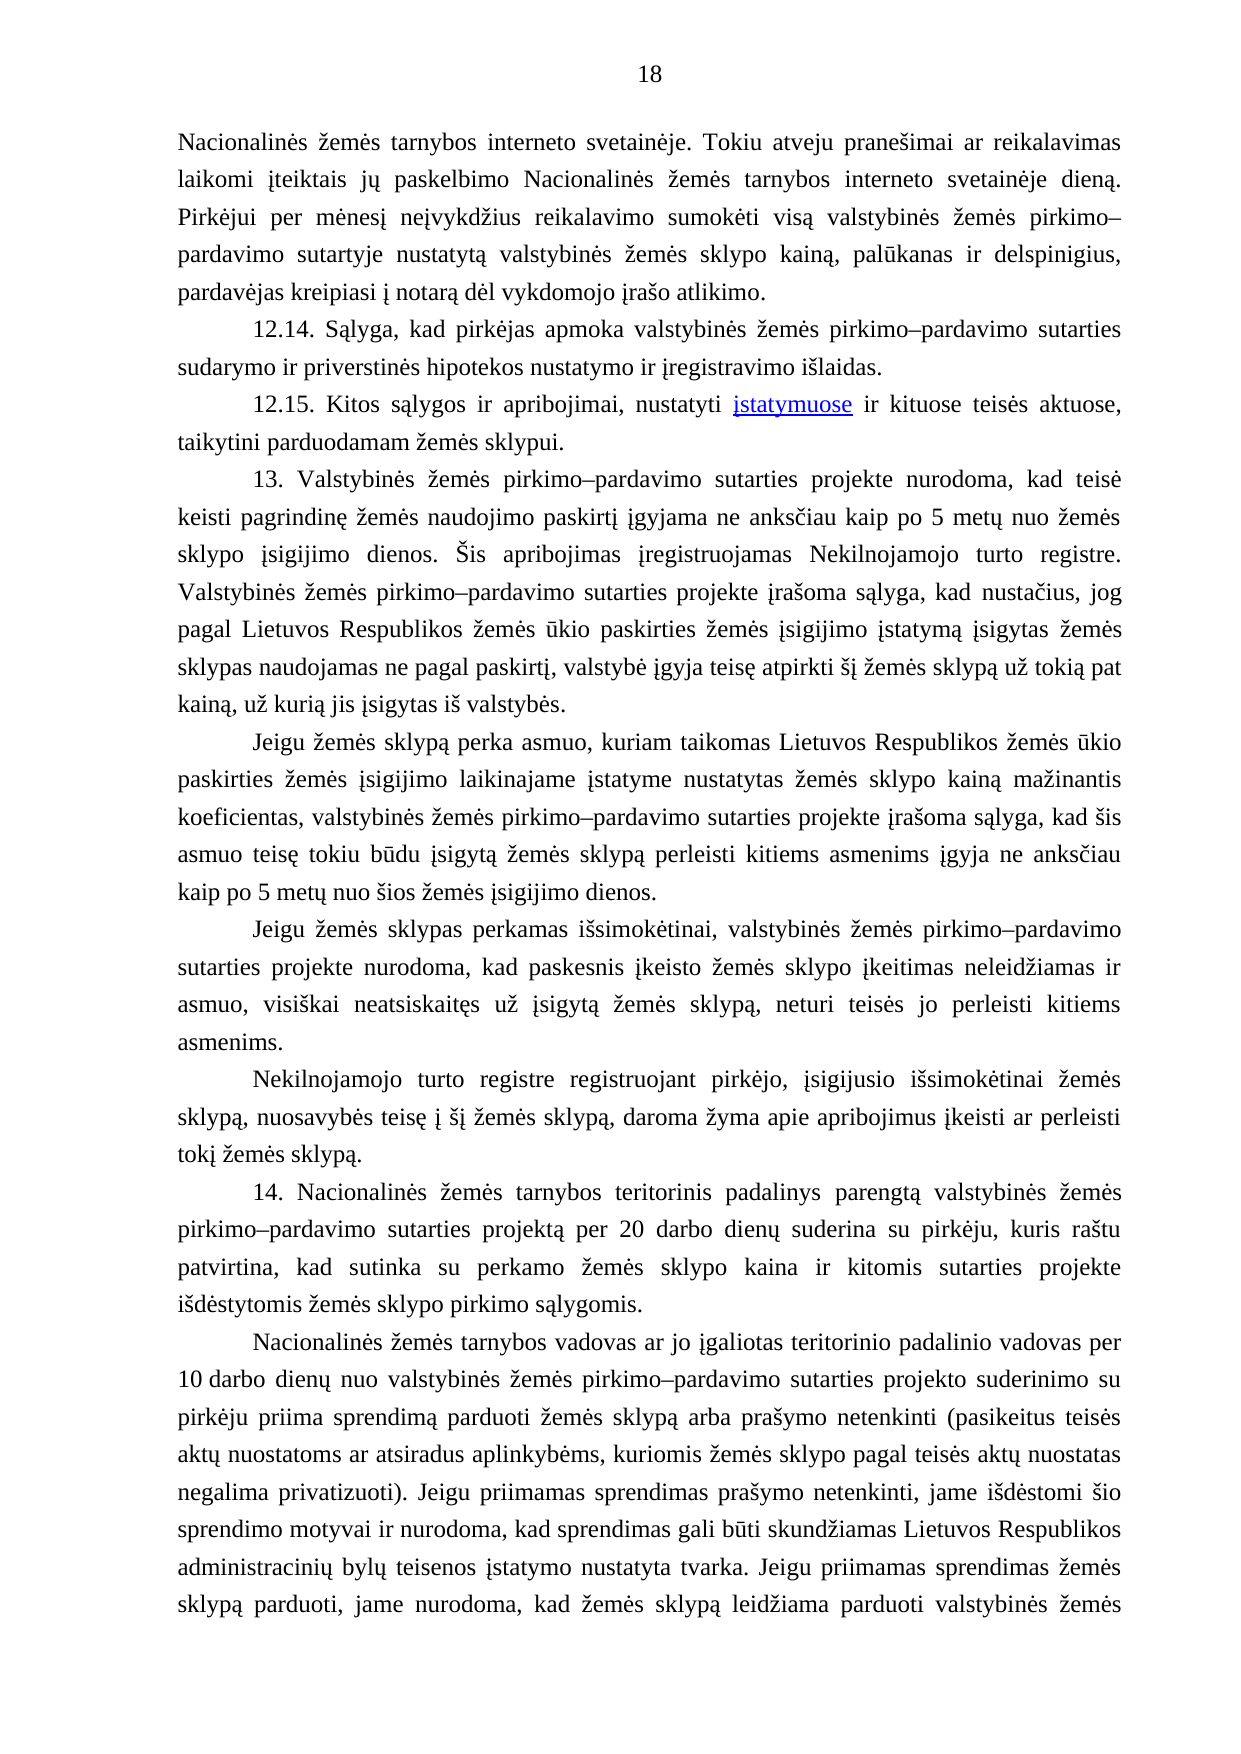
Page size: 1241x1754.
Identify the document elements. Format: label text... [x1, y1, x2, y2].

text Jeigu žemės sklypą perka asmuo, kuriam taikomas Lietuvos Respublikos žemės ūkio paskirties žemės įsigijimo laikinajame įstatyme nustatytas žemės sklypo kainą mažinantis koeficientas, valstybinės žemės pirkimo–pardavimo sutarties projekte įrašoma sąlyga, kad šis asmuo teisę tokiu būdu įsigytą žemės sklypą perleisti kitiems asmenims įgyja ne anksčiau kaip po 5 metų nuo šios žemės įsigijimo dienos. [177, 718, 1122, 906]
text Nekilnojamojo turto registre registruojant pirkėjo, įsigijusio išsimokėtinai žemės sklypą, nuosavybės teisę į šį žemės sklypą, daroma žyma apie apribojimus įkeisti ar perleisti tokį žemės sklypą. [177, 1056, 1122, 1168]
text 12.14. Sąlyga, kad pirkėjas apmoka valstybinės žemės pirkimo–pardavimo sutarties sudarymo ir priverstinės hipotekos nustatymo ir įregistravimo išlaidas. [177, 306, 1122, 381]
text Nacionalinės žemės tarnybos vadovas ar jo įgaliotas teritorinio padalinio vadovas per 10 darbo dienų nuo valstybinės žemės pirkimo–pardavimo sutarties projekto suderinimo su pirkėju priima sprendimą parduoti žemės sklypą arba prašymo netenkinti (pasikeitus teisės aktų nuostatoms ar atsiradus aplinkybėms, kuriomis žemės sklypo pagal teisės aktų nuostatas negalima privatizuoti). Jeigu priimamas sprendimas prašymo netenkinti, jame išdėstomi šio sprendimo motyvai ir nurodoma, kad sprendimas gali būti skundžiamas Lietuvos Respublikos administracinių bylų teisenos įstatymo nustatyta tvarka. Jeigu priimamas sprendimas žemės sklypą parduoti, jame nurodoma, kad žemės sklypą leidžiama parduoti valstybinės žemės [177, 1318, 1122, 1618]
text 12.15. Kitos sąlygos ir apribojimai, nustatyti įstatymuose ir kituose teisės aktuose, taikytini parduodamam žemės sklypui. [177, 381, 1122, 456]
text 13. Valstybinės žemės pirkimo–pardavimo sutarties projekte nurodoma, kad teisė keisti pagrindinę žemės naudojimo paskirtį įgyjama ne anksčiau kaip po 5 metų nuo žemės sklypo įsigijimo dienos. Šis apribojimas įregistruojamas Nekilnojamojo turto registre. Valstybinės žemės pirkimo–pardavimo sutarties projekte įrašoma sąlyga, kad nustačius, jog pagal Lietuvos Respublikos žemės ūkio paskirties žemės įsigijimo įstatymą įsigytas žemės sklypas naudojamas ne pagal paskirtį, valstybė įgyja teisę atpirkti šį žemės sklypą už tokią pat kainą, už kurią jis įsigytas iš valstybės. [177, 456, 1122, 718]
text Nacionalinės žemės tarnybos interneto svetainėje. Tokiu atveju pranešimai ar reikalavimas laikomi įteiktais jų paskelbimo Nacionalinės žemės tarnybos interneto svetainėje dieną. Pirkėjui per mėnesį neįvykdžius reikalavimo sumokėti visą valstybinės žemės pirkimo–pardavimo sutartyje nustatytą valstybinės žemės sklypo kainą, palūkanas ir delspinigius, pardavėjas kreipiasi į notarą dėl vykdomojo įrašo atlikimo. [177, 118, 1122, 306]
text Jeigu žemės sklypas perkamas išsimokėtinai, valstybinės žemės pirkimo–pardavimo sutarties projekte nurodoma, kad paskesnis įkeisto žemės sklypo įkeitimas neleidžiamas ir asmuo, visiškai neatsiskaitęs už įsigytą žemės sklypą, neturi teisės jo perleisti kitiems asmenims. [177, 906, 1122, 1056]
text 14. Nacionalinės žemės tarnybos teritorinis padalinys parengtą valstybinės žemės pirkimo–pardavimo sutarties projektą per 20 darbo dienų suderina su pirkėju, kuris raštu patvirtina, kad sutinka su perkamo žemės sklypo kaina ir kitomis sutarties projekte išdėstytomis žemės sklypo pirkimo sąlygomis. [177, 1168, 1122, 1318]
